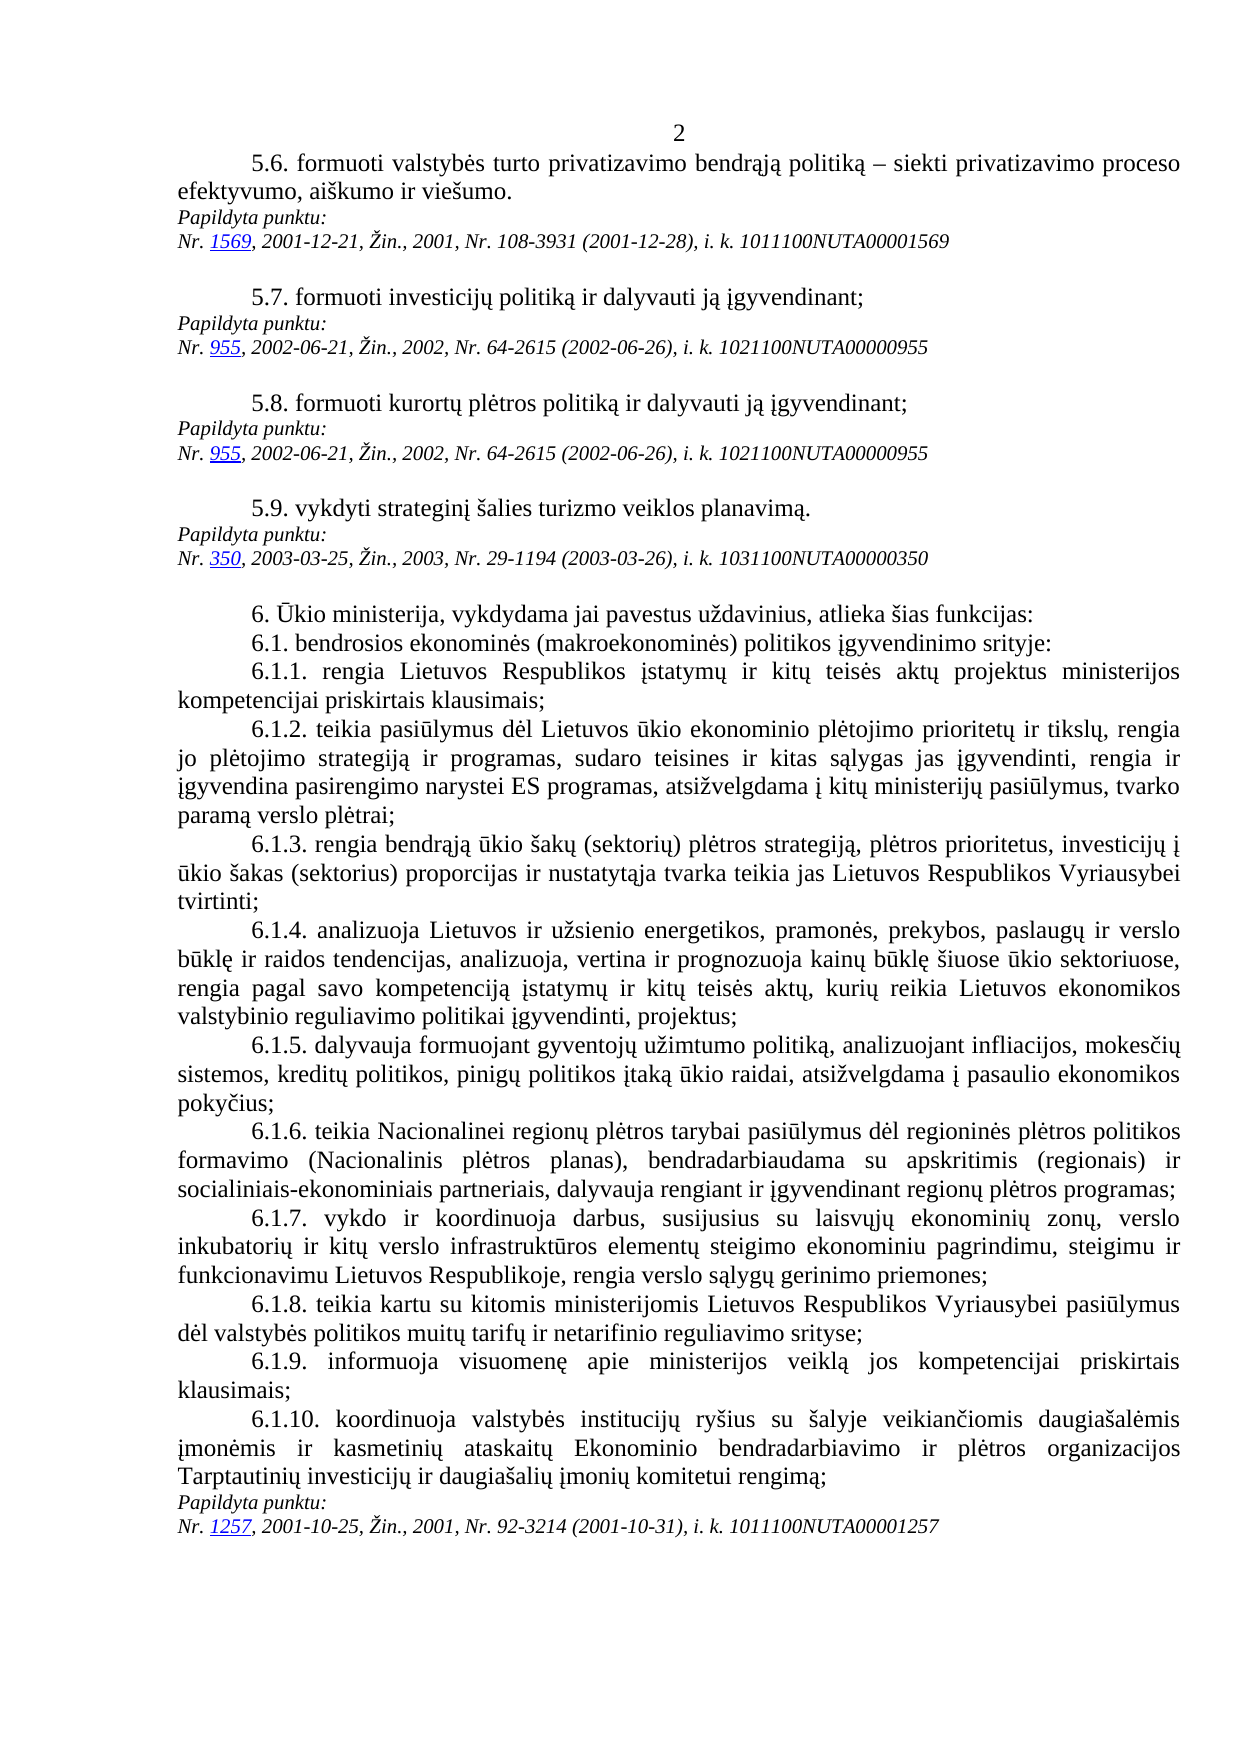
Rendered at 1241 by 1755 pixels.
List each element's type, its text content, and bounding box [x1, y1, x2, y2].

text 6. Ūkio ministerija, vykdydama jai pavestus uždavinius, atlieka šias funkcijas: [177, 599, 1181, 628]
text 6.1.3. rengia bendrąją ūkio šakų (sektorių) plėtros strategiją, plėtros prioritetus, investicijų į ūkio šakas (sektorius) proporcijas ir nustatytąja tvarka teikia jas Lietuvos Respublikos Vyriausybei tvirtinti; [177, 829, 1181, 915]
text Papildyta punktu: [177, 205, 1181, 229]
text 6.1.8. teikia kartu su kitomis ministerijomis Lietuvos Respublikos Vyriausybei pasiūlymus dėl valstybės politikos muitų tarifų ir netarifinio reguliavimo srityse; [177, 1289, 1181, 1346]
text Papildyta punktu: [177, 522, 1181, 546]
text 6.1.7. vykdo ir koordinuoja darbus, susijusius su laisvųjų ekonominių zonų, verslo inkubatorių ir kitų verslo infrastruktūros elementų steigimo ekonominiu pagrindimu, steigimu ir funkcionavimu Lietuvos Respublikoje, rengia verslo sąlygų gerinimo priemones; [177, 1203, 1181, 1289]
text 5.9. vykdyti strateginį šalies turizmo veiklos planavimą. [177, 493, 1181, 522]
text 5.6. formuoti valstybės turto privatizavimo bendrąją politiką – siekti privatizavimo proceso efektyvumo, aiškumo ir viešumo. [177, 148, 1181, 205]
text 6.1.4. analizuoja Lietuvos ir užsienio energetikos, pramonės, prekybos, paslaugų ir verslo būklę ir raidos tendencijas, analizuoja, vertina ir prognozuoja kainų būklę šiuose ūkio sektoriuose, rengia pagal savo kompetenciją įstatymų ir kitų teisės aktų, kurių reikia Lietuvos ekonomikos valstybinio reguliavimo politikai įgyvendinti, projektus; [177, 915, 1181, 1030]
text 6.1.9. informuoja visuomenę apie ministerijos veiklą jos kompetencijai priskirtais klausimais; [177, 1346, 1181, 1404]
text Nr. 955, 2002-06-21, Žin., 2002, Nr. 64-2615 (2002-06-26), i. k. 1021100NUTA00000955 [177, 440, 1181, 464]
text Papildyta punktu: [177, 1490, 1181, 1514]
text Papildyta punktu: [177, 311, 1181, 335]
text Nr. 350, 2003-03-25, Žin., 2003, Nr. 29-1194 (2003-03-26), i. k. 1031100NUTA00000350 [177, 546, 1181, 570]
text 6.1. bendrosios ekonominės (makroekonominės) politikos įgyvendinimo srityje: [177, 628, 1181, 656]
text 5.7. formuoti investicijų politiką ir dalyvauti ją įgyvendinant; [177, 282, 1181, 311]
text 6.1.1. rengia Lietuvos Respublikos įstatymų ir kitų teisės aktų projektus ministerijos kompetencijai priskirtais klausimais; [177, 656, 1181, 714]
text Nr. 955, 2002-06-21, Žin., 2002, Nr. 64-2615 (2002-06-26), i. k. 1021100NUTA00000955 [177, 335, 1181, 359]
text 6.1.10. koordinuoja valstybės institucijų ryšius su šalyje veikiančiomis daugiašalėmis įmonėmis ir kasmetinių ataskaitų Ekonominio bendradarbiavimo ir plėtros organizacijos Tarptautinių investicijų ir daugiašalių įmonių komitetui rengimą; [177, 1404, 1181, 1490]
text 5.8. formuoti kurortų plėtros politiką ir dalyvauti ją įgyvendinant; [177, 388, 1181, 416]
text Nr. 1569, 2001-12-21, Žin., 2001, Nr. 108-3931 (2001-12-28), i. k. 1011100NUTA00001569 [177, 229, 1181, 253]
text 6.1.5. dalyvauja formuojant gyventojų užimtumo politiką, analizuojant infliacijos, mokesčių sistemos, kreditų politikos, pinigų politikos įtaką ūkio raidai, atsižvelgdama į pasaulio ekonomikos pokyčius; [177, 1030, 1181, 1116]
text 6.1.6. teikia Nacionalinei regionų plėtros tarybai pasiūlymus dėl regioninės plėtros politikos formavimo (Nacionalinis plėtros planas), bendradarbiaudama su apskritimis (regionais) ir socialiniais-ekonominiais partneriais, dalyvauja rengiant ir įgyvendinant regionų plėtros programas; [177, 1116, 1181, 1203]
text 6.1.2. teikia pasiūlymus dėl Lietuvos ūkio ekonominio plėtojimo prioritetų ir tikslų, rengia jo plėtojimo strategiją ir programas, sudaro teisines ir kitas sąlygas jas įgyvendinti, rengia ir įgyvendina pasirengimo narystei ES programas, atsižvelgdama į kitų ministerijų pasiūlymus, tvarko paramą verslo plėtrai; [177, 714, 1181, 829]
text Nr. 1257, 2001-10-25, Žin., 2001, Nr. 92-3214 (2001-10-31), i. k. 1011100NUTA00001257 [177, 1514, 1181, 1538]
text Papildyta punktu: [177, 416, 1181, 440]
